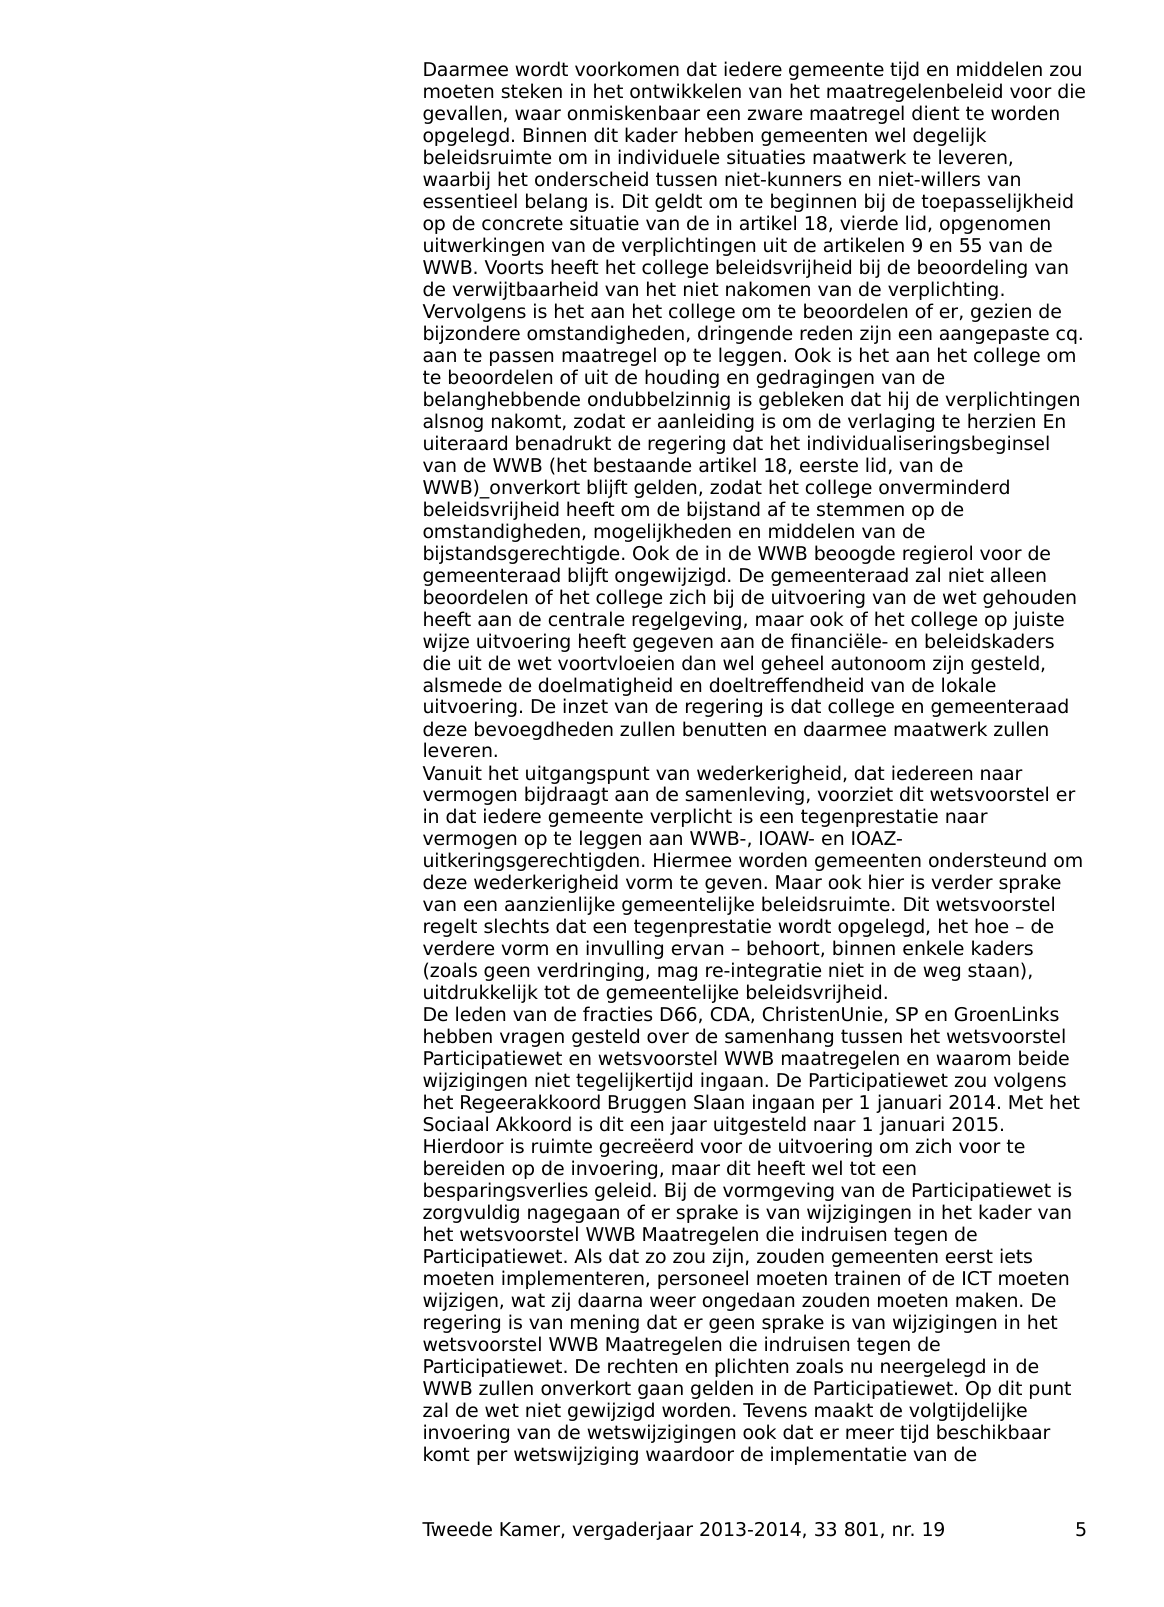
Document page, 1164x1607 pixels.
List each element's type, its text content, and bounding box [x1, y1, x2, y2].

text Daarmee wordt voorkomen dat iedere gemeente tijd en middelen zou moeten steken in het ontwikkelen van het maatregelenbeleid voor die gevallen, waar onmiskenbaar een zware maatregel dient te worden opgelegd. Binnen dit kader hebben gemeenten wel degelijk beleidsruimte om in individuele situaties maatwerk te leveren, waarbij het onderscheid tussen niet-kunners en niet-willers van essentieel belang is. Dit geldt om te beginnen bij de toepasselijkheid op de concrete situatie van de in artikel 18, vierde lid, opgenomen uitwerkingen van de verplichtingen uit de artikelen 9 en 55 van de WWB. Voorts heeft het college beleidsvrijheid bij de beoordeling van de verwijtbaarheid van het niet nakomen van de verplichting. Vervolgens is het aan het college om te beoordelen of er, gezien de bijzondere omstandigheden, dringende reden zijn een aangepaste cq. aan te passen maatregel op te leggen. Ook is het aan het college om te beoordelen of uit de houding en gedragingen van de belanghebbende ondubbelzinnig is gebleken dat hij de verplichtingen alsnog nakomt, zodat er aanleiding is om de verlaging te herzien En uiteraard benadrukt de regering dat het individualiseringsbeginsel van de WWB (het bestaande artikel 18, eerste lid, van de WWB)_onverkort blijft gelden, zodat het college onverminderd beleidsvrijheid heeft om de bijstand af te stemmen op de omstandigheden, mogelijkheden en middelen van de bijstandsgerechtigde. Ook de in de WWB beoogde regierol voor de gemeenteraad blijft ongewijzigd. De gemeenteraad zal niet alleen beoordelen of het college zich bij de uitvoering van de wet gehouden heeft aan de centrale regelgeving, maar ook of het college op juiste wijze uitvoering heeft gegeven aan de financiële- en beleidskaders die uit de wet voortvloeien dan wel geheel autonoom zijn gesteld, alsmede de doelmatigheid en doeltreffendheid van de lokale uitvoering. De inzet van de regering is dat college en gemeenteraad deze bevoegdheden zullen benutten en daarmee maatwerk zullen leveren. [422, 59, 1087, 762]
text Vanuit het uitgangspunt van wederkerigheid, dat iedereen naar vermogen bijdraagt aan de samenleving, voorziet dit wetsvoorstel er in dat iedere gemeente verplicht is een tegenprestatie naar vermogen op te leggen aan WWB-, IOAW- en IOAZ-uitkeringsgerechtigden. Hiermee worden gemeenten ondersteund om deze wederkerigheid vorm te geven. Maar ook hier is verder sprake van een aanzienlijke gemeentelijke beleidsruimte. Dit wetsvoorstel regelt slechts dat een tegenprestatie wordt opgelegd, het hoe – de verdere vorm en invulling ervan – behoort, binnen enkele kaders (zoals geen verdringing, mag re-integratie niet in de weg staan), uitdrukkelijk tot de gemeentelijke beleidsvrijheid. [422, 762, 1087, 1004]
text De leden van de fracties D66, CDA, ChristenUnie, SP en GroenLinks hebben vragen gesteld over de samenhang tussen het wetsvoorstel Participatiewet en wetsvoorstel WWB maatregelen en waarom beide wijzigingen niet tegelijkertijd ingaan. De Participatiewet zou volgens het Regeerakkoord Bruggen Slaan ingaan per 1 januari 2014. Met het Sociaal Akkoord is dit een jaar uitgesteld naar 1 januari 2015. Hierdoor is ruimte gecreëerd voor de uitvoering om zich voor te bereiden op de invoering, maar dit heeft wel tot een besparingsverlies geleid. Bij de vormgeving van de Participatiewet is zorgvuldig nagegaan of er sprake is van wijzigingen in het kader van het wetsvoorstel WWB Maatregelen die indruisen tegen de Participatiewet. Als dat zo zou zijn, zouden gemeenten eerst iets moeten implementeren, personeel moeten trainen of de ICT moeten wijzigen, wat zij daarna weer ongedaan zouden moeten maken. De regering is van mening dat er geen sprake is van wijzigingen in het wetsvoorstel WWB Maatregelen die indruisen tegen de Participatiewet. De rechten en plichten zoals nu neergelegd in de WWB zullen onverkort gaan gelden in de Participatiewet. Op dit punt zal de wet niet gewijzigd worden. Tevens maakt de volgtijdelijke invoering van de wetswijzigingen ook dat er meer tijd beschikbaar komt per wetswijziging waardoor de implementatie van de [422, 1004, 1087, 1466]
